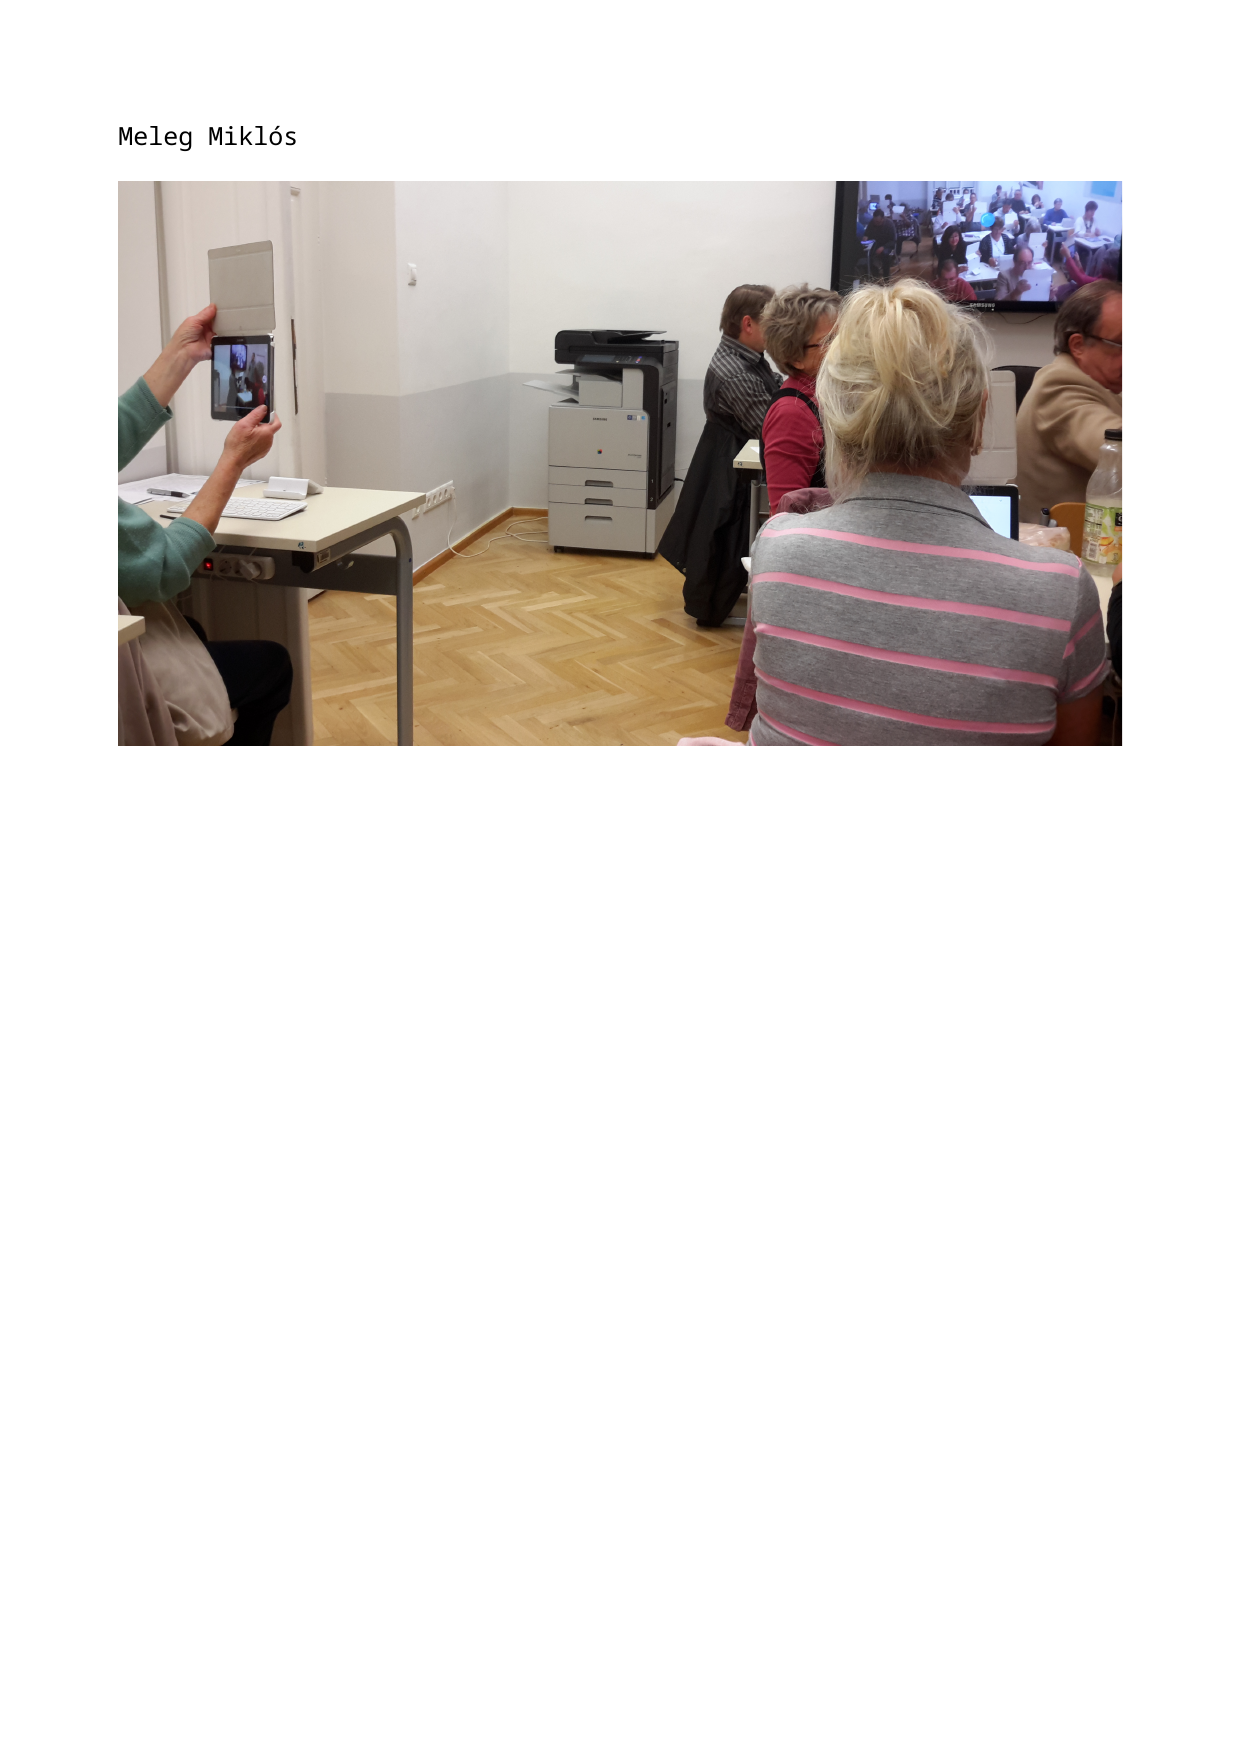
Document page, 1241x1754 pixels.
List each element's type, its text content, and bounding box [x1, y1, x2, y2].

picture [118, 181, 1123, 746]
text Meleg Miklós [118, 118, 1122, 152]
